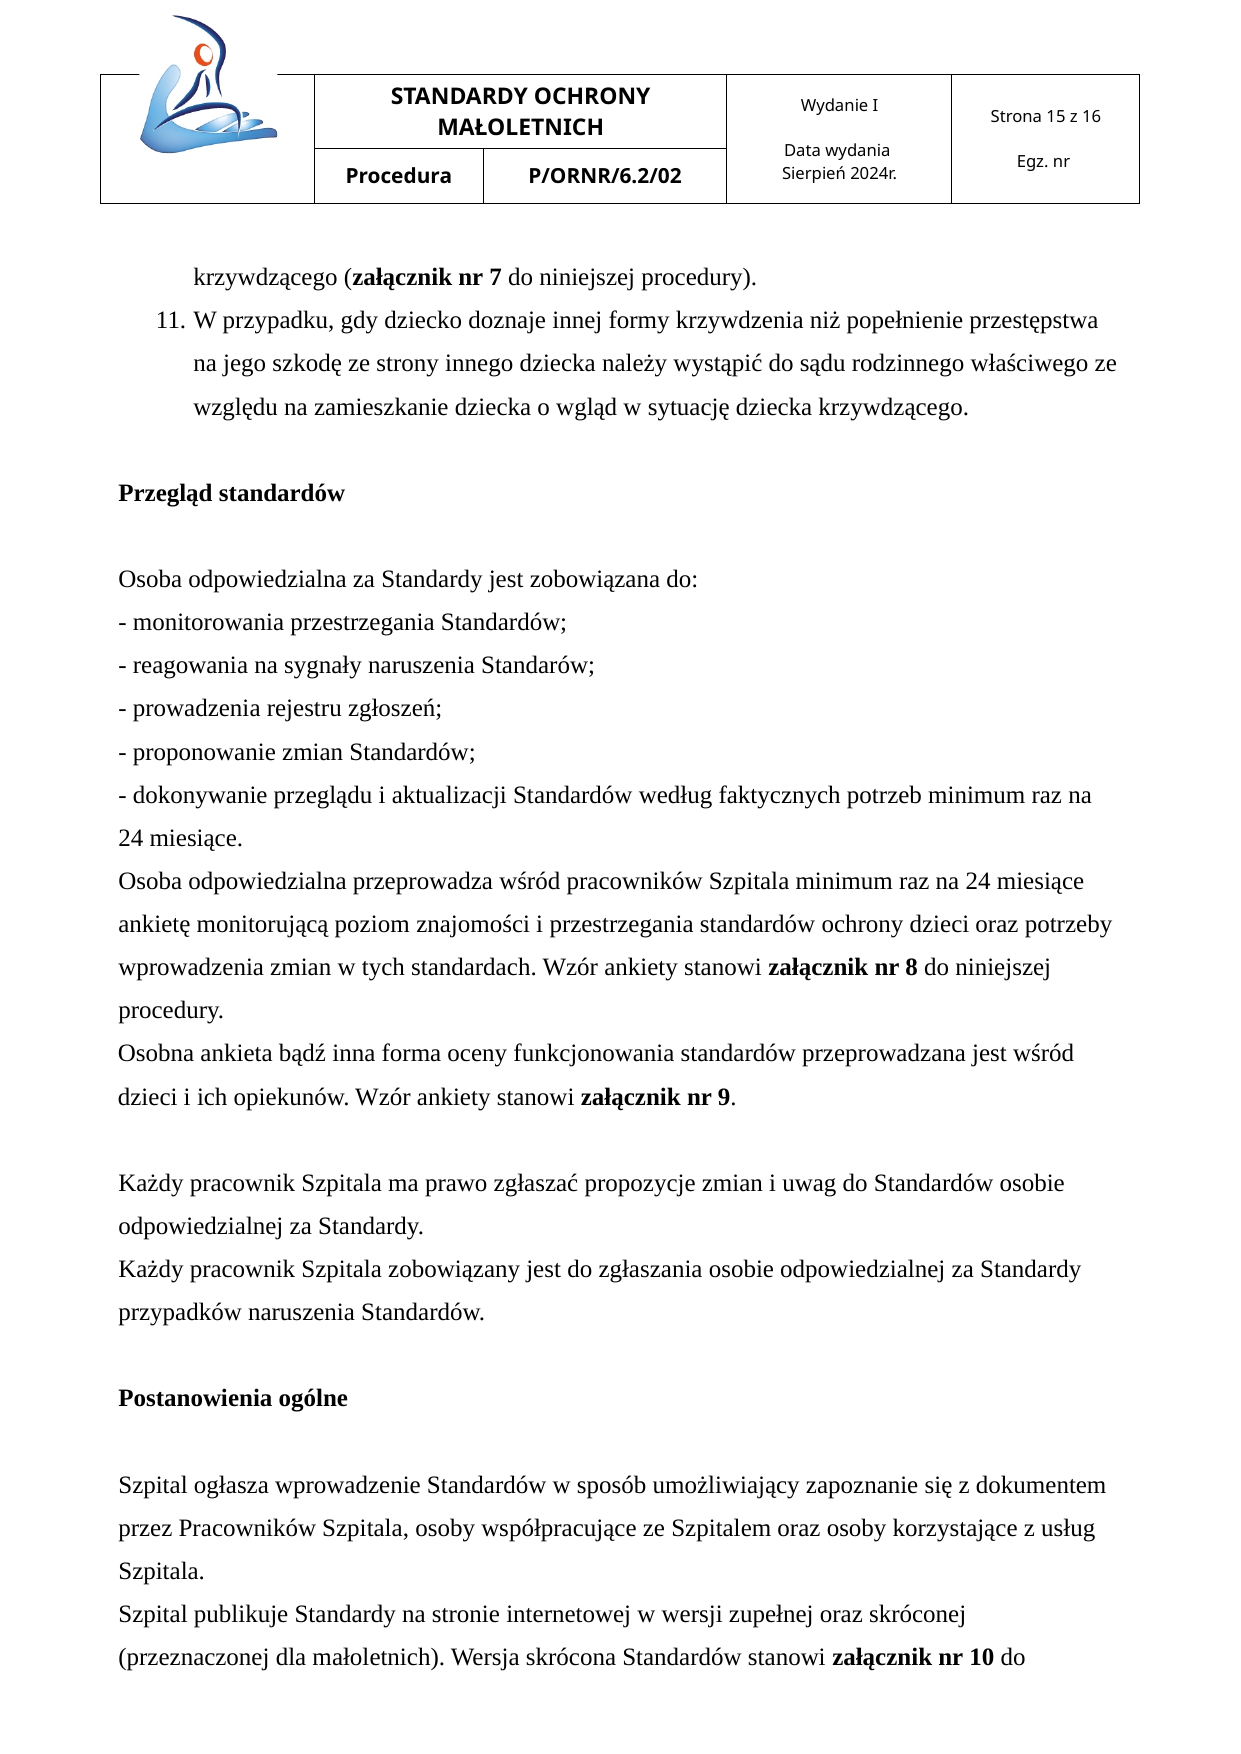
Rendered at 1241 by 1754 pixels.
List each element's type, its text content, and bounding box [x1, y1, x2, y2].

text Każdy pracownik Szpitala ma prawo zgłaszać propozycje zmian i uwag do Standardów osobie odpowiedzialnej za Standardy. [118, 1168, 1122, 1240]
text Szpital ogłasza wprowadzenie Standardów w sposób umożliwiający zapoznanie się z dokumentem przez Pracowników Szpitala, osoby współpracujące ze Szpitalem oraz osoby korzystające z usług Szpitala. [118, 1470, 1122, 1585]
text Osoba odpowiedzialna przeprowadza wśród pracowników Szpitala minimum raz na 24 miesiące ankietę monitorującą poziom znajomości i przestrzegania standardów ochrony dzieci oraz potrzeby wprowadzenia zmian w tych standardach. Wzór ankiety stanowi załącznik nr 8 do niniejszej procedury. [118, 866, 1122, 1024]
text Przegląd standardów [118, 478, 1122, 507]
list W przypadku, gdy dziecko doznaje innej formy krzywdzenia niż popełnienie przestępstwa na jego szkodę ze strony innego dziecka należy wystąpić do sądu rodzinnego właściwego ze względu na zamieszkanie dziecka o wgląd w sytuację dziecka krzywdzącego. [156, 305, 1122, 420]
text - proponowanie zmian Standardów; [118, 737, 1122, 765]
text Osobna ankieta bądź inna forma oceny funkcjonowania standardów przeprowadzana jest wśród dzieci i ich opiekunów. Wzór ankiety stanowi załącznik nr 9. [118, 1038, 1122, 1110]
text - prowadzenia rejestru zgłoszeń; [118, 693, 1122, 722]
text Osoba odpowiedzialna za Standardy jest zobowiązana do: [118, 564, 1122, 593]
text - reagowania na sygnały naruszenia Standarów; [118, 650, 1122, 679]
text Każdy pracownik Szpitala zobowiązany jest do zgłaszania osobie odpowiedzialnej za Standardy przypadków naruszenia Standardów. [118, 1254, 1122, 1326]
text - dokonywanie przeglądu i aktualizacji Standardów według faktycznych potrzeb minimum raz na 24 miesiące. [118, 780, 1122, 852]
text Postanowienia ogólne [118, 1383, 1122, 1412]
text Szpital publikuje Standardy na stronie internetowej w wersji zupełnej oraz skróconej (przeznaczonej dla małoletnich). Wersja skrócona Standardów stanowi załącznik nr 10 do [118, 1599, 1122, 1671]
list krzywdzącego (załącznik nr 7 do niniejszej procedury). [156, 262, 1122, 291]
text - monitorowania przestrzegania Standardów; [118, 607, 1122, 636]
